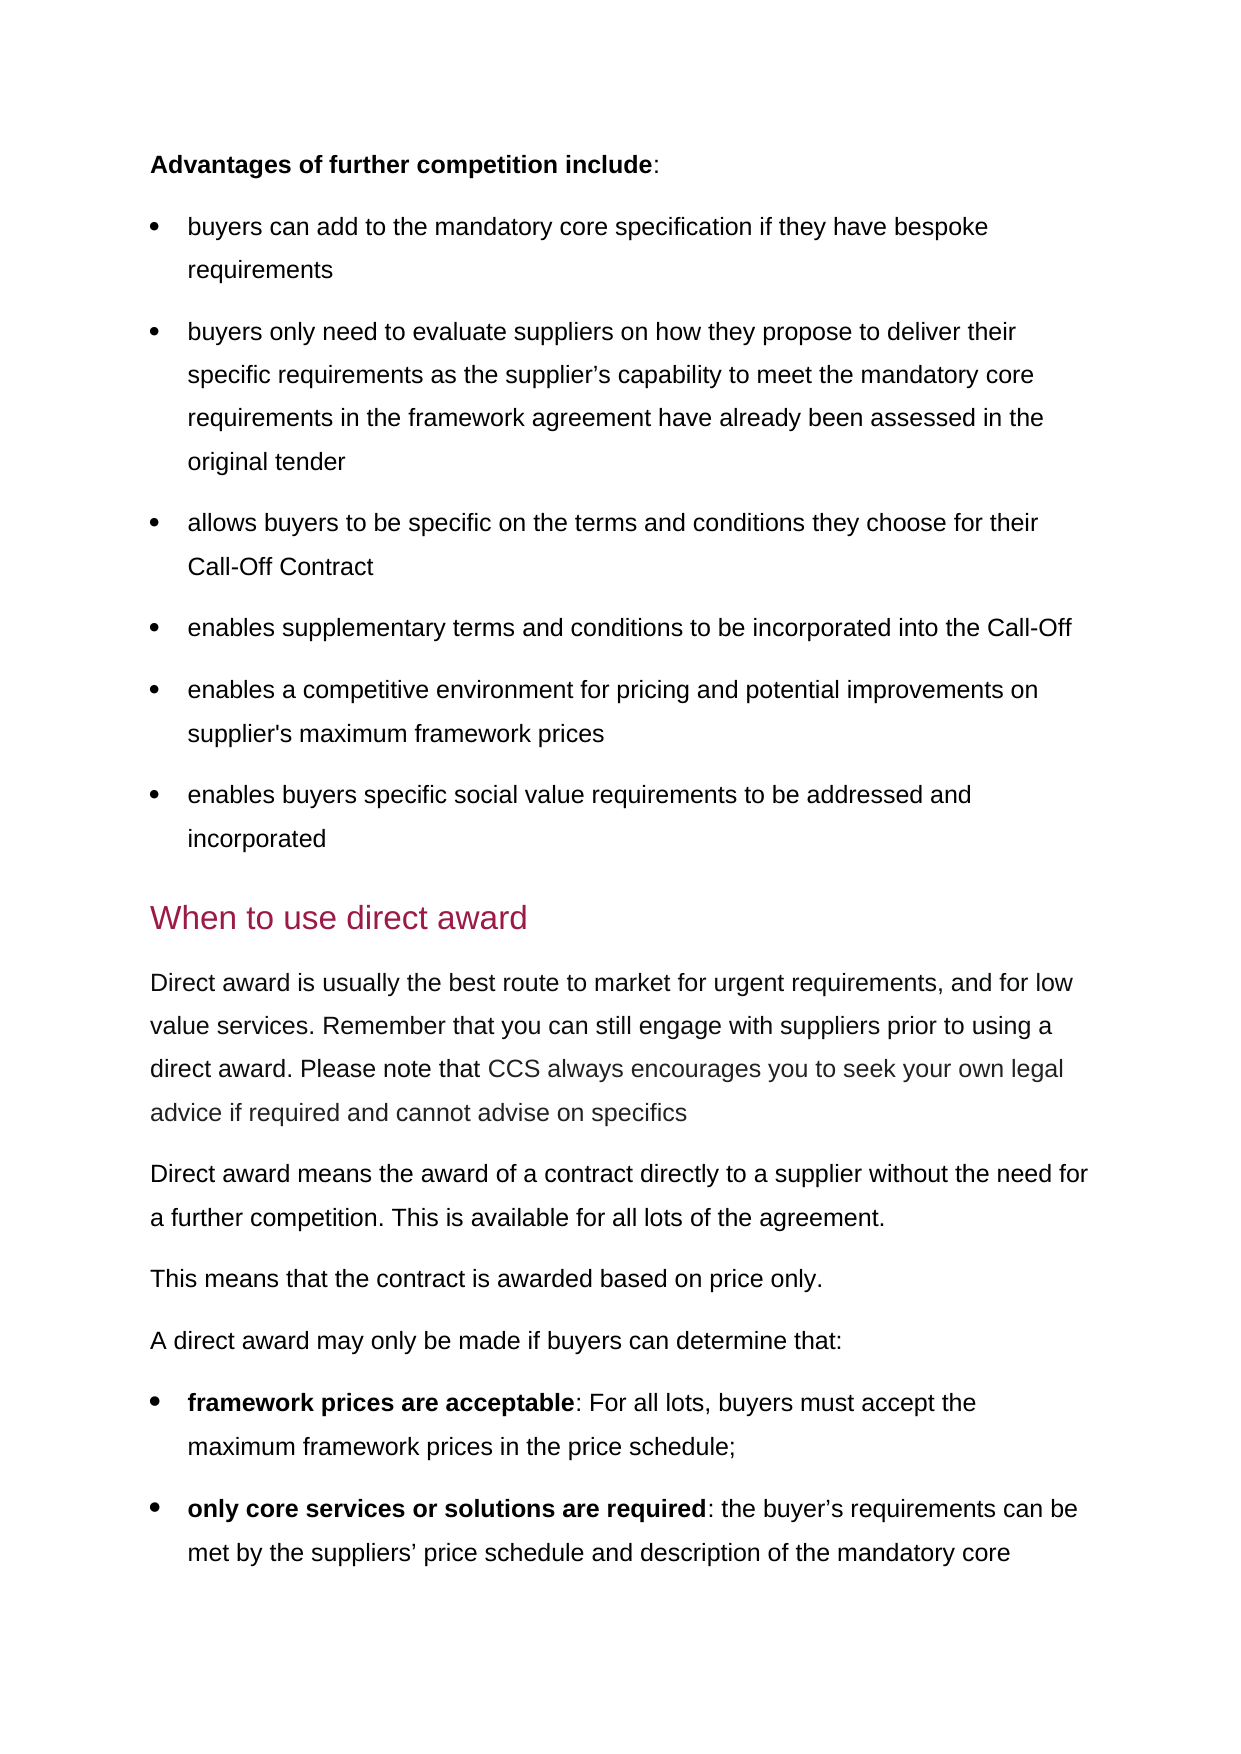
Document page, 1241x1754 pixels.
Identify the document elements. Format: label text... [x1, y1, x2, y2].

list only core services or solutions are required: the buyer’s requirements can be met by the suppliers’ price schedule and description of the mandatory core [150, 1494, 1090, 1567]
list enables a competitive environment for pricing and potential improvements on supplier's maximum framework prices [150, 675, 1090, 747]
list enables buyers specific social value requirements to be addressed and incorporated [150, 781, 1090, 852]
text Advantages of further competition include: [150, 150, 1090, 179]
list buyers only need to evaluate suppliers on how they propose to deliver their specific requirements as the supplier’s capability to meet the mandatory core requirements in the framework agreement have already been assessed in the original tender [150, 317, 1090, 475]
text A direct award may only be made if buyers can determine that: [150, 1326, 1090, 1355]
text This means that the contract is awarded based on price only. [150, 1264, 1090, 1293]
text Direct award is usually the best route to market for urgent requirements, and for low value services. Remember that you can still engage with suppliers prior to using a direct award. Please note that CCS always encourages you to seek your own legal advice if required and cannot advise on specifics [150, 968, 1090, 1126]
list enables supplementary terms and conditions to be incorporated into the Call-Off [150, 613, 1090, 642]
list allows buyers to be specific on the terms and conditions they choose for their Call-Off Contract [150, 508, 1090, 580]
text Direct award means the award of a contract directly to a supplier without the need for a further competition. This is available for all lots of the agreement. [150, 1159, 1090, 1231]
subtitle When to use direct award [150, 898, 1090, 937]
list buyers can add to the mandatory core specification if they have bespoke requirements [150, 212, 1090, 284]
list framework prices are acceptable: For all lots, buyers must accept the maximum framework prices in the price schedule; [150, 1388, 1090, 1461]
